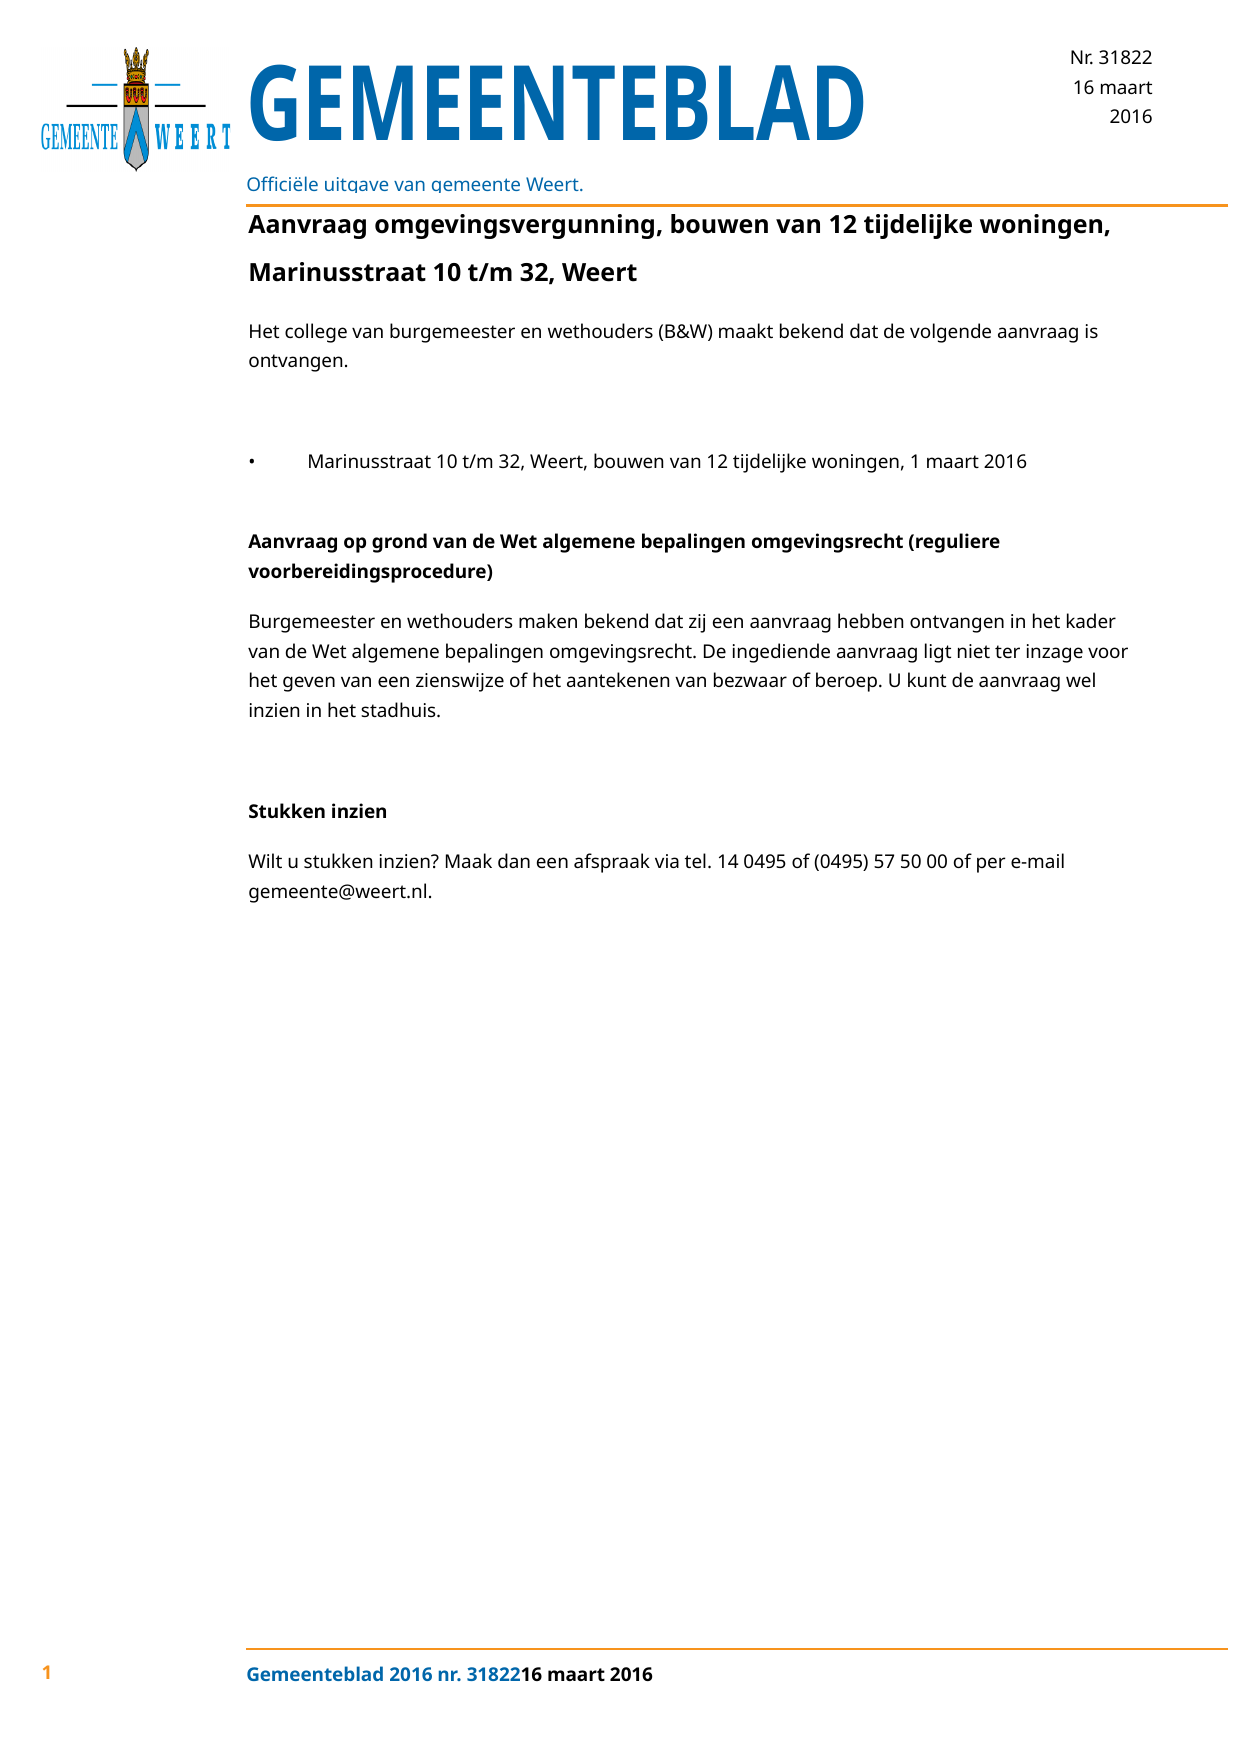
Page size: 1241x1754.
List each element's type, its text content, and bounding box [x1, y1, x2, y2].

picture [41, 47, 231, 172]
text Aanvraag omgevingsvergunning, bouwen van 12 tijdelijke woningen, Marinusstraat 10 t/m 32, Weert [248, 207, 1152, 288]
text Wilt u stukken inzien? Maak dan een afspraak via tel. 14 0495 of (0495) 57 50 00 of per e-mail gemeente@weert.nl. [248, 848, 1152, 904]
text Aanvraag op grond van de Wet algemene bepalingen omgevingsrecht (reguliere voorbereidingsprocedure) [248, 528, 1152, 584]
list Marinusstraat 10 t/m 32, Weert, bouwen van 12 tijdelijke woningen, 1 maart 2016 [248, 448, 1152, 474]
text Burgemeester en wethouders maken bekend dat zij een aanvraag hebben ontvangen in het kader van de Wet algemene bepalingen omgevingsrecht. De ingediende aanvraag ligt niet ter inzage voor het geven van een zienswijze of het aantekenen van bezwaar of beroep. U kunt de aanvraag wel inzien in het stadhuis. [248, 608, 1152, 723]
text Het college van burgemeester en wethouders (B&W) maakt bekend dat de volgende aanvraag is ontvangen. [248, 318, 1152, 373]
text Stukken inzien [248, 798, 1152, 824]
